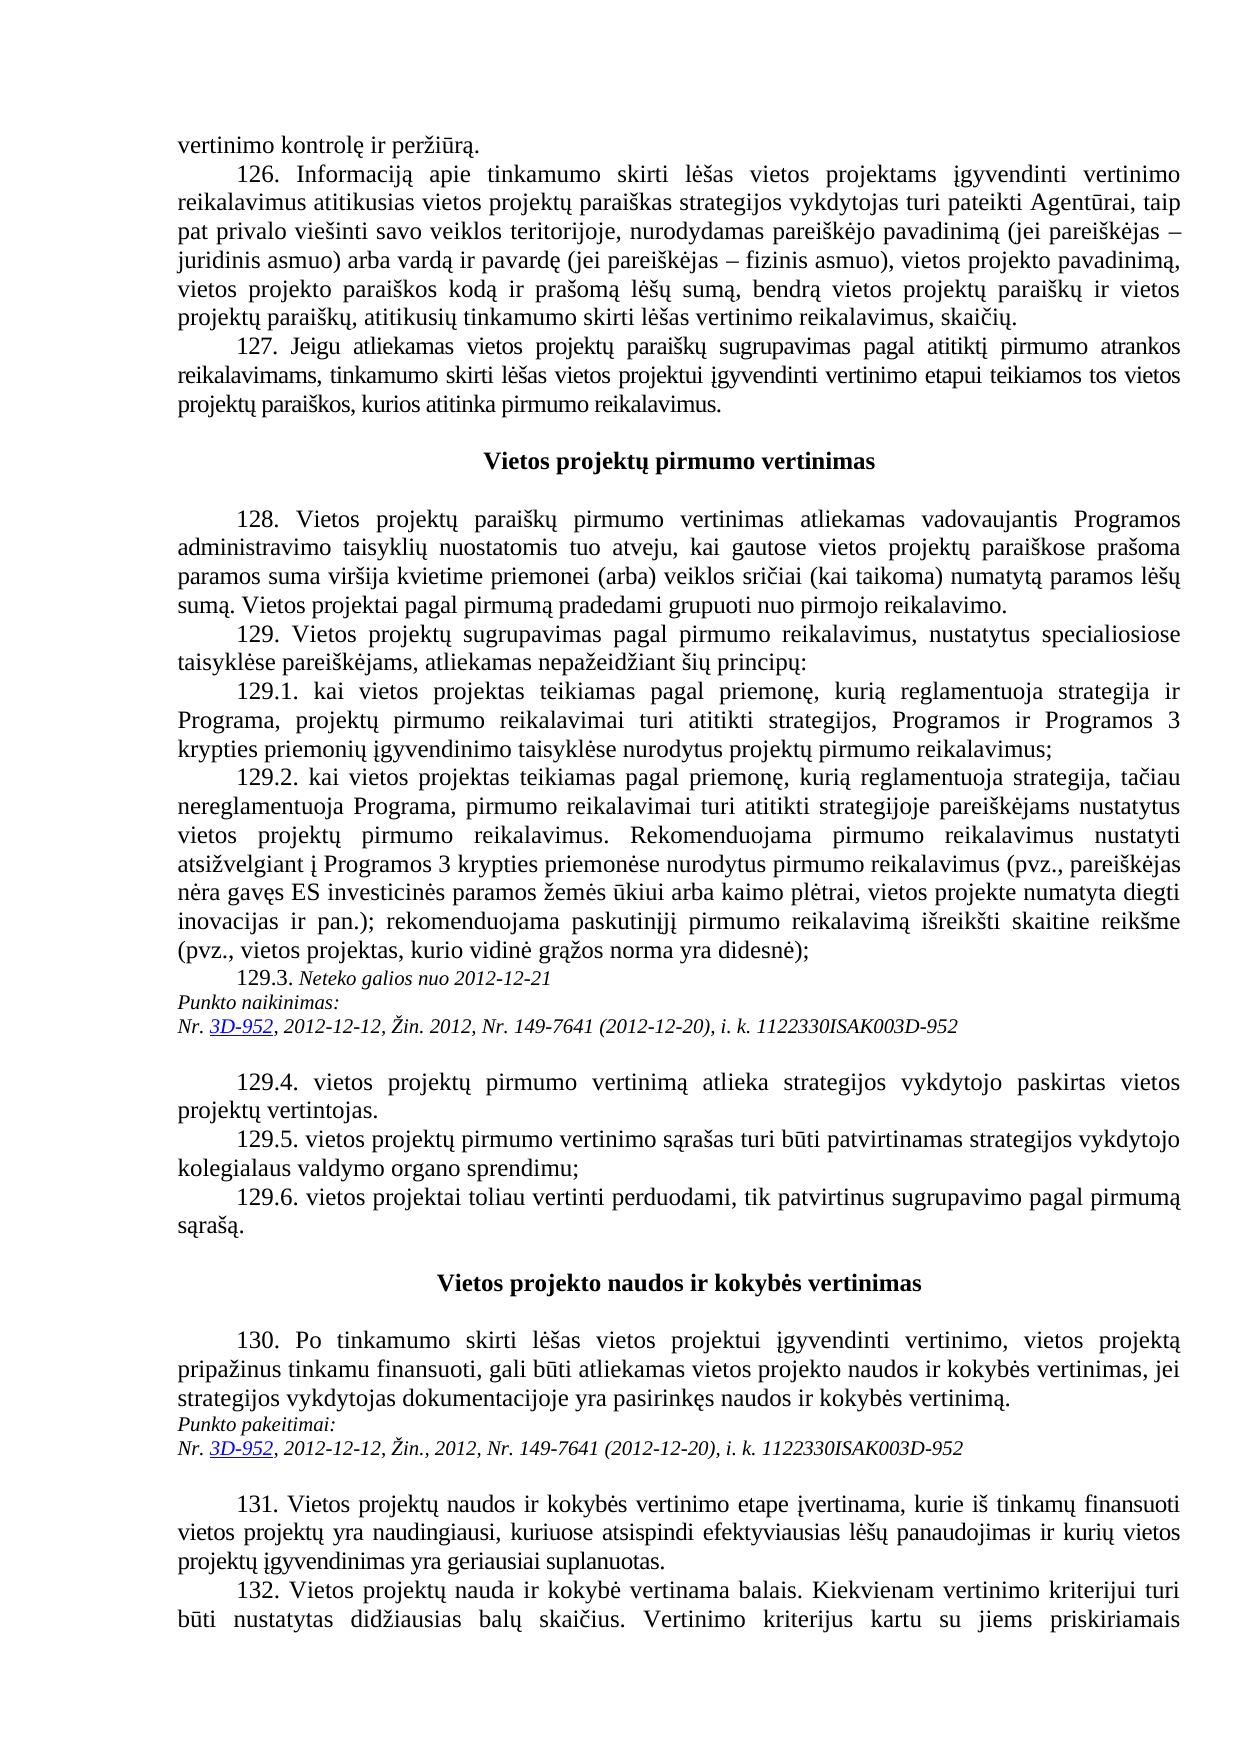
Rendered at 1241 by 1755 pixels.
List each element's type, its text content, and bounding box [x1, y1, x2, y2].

text 128. Vietos projektų paraiškų pirmumo vertinimas atliekamas vadovaujantis Programos administravimo taisyklių nuostatomis tuo atveju, kai gautose vietos projektų paraiškose prašoma paramos suma viršija kvietime priemonei (arba) veiklos sričiai (kai taikoma) numatytą paramos lėšų sumą. Vietos projektai pagal pirmumą pradedami grupuoti nuo pirmojo reikalavimo. [177, 504, 1181, 619]
text 127. Jeigu atliekamas vietos projektų paraiškų sugrupavimas pagal atitiktį pirmumo atrankos reikalavimams, tinkamumo skirti lėšas vietos projektui įgyvendinti vertinimo etapui teikiamos tos vietos projektų paraiškos, kurios atitinka pirmumo reikalavimus. [177, 331, 1181, 417]
text 129.2. kai vietos projektas teikiamas pagal priemonę, kurią reglamentuoja strategija, tačiau nereglamentuoja Programa, pirmumo reikalavimai turi atitikti strategijoje pareiškėjams nustatytus vietos projektų pirmumo reikalavimus. Rekomenduojama pirmumo reikalavimus nustatyti atsižvelgiant į Programos 3 krypties priemonėse nurodytus pirmumo reikalavimus (pvz., pareiškėjas nėra gavęs ES investicinės paramos žemės ūkiui arba kaimo plėtrai, vietos projekte numatyta diegti inovacijas ir pan.); rekomenduojama paskutinįjį pirmumo reikalavimą išreikšti skaitine reikšme (pvz., vietos projektas, kurio vidinė grąžos norma yra didesnė); [177, 762, 1181, 964]
text Vietos projekto naudos ir kokybės vertinimas [177, 1268, 1181, 1297]
text 129.3. Neteko galios nuo 2012-12-21 [177, 964, 1181, 990]
text 129.1. kai vietos projektas teikiamas pagal priemonę, kurią reglamentuoja strategija ir Programa, projektų pirmumo reikalavimai turi atitikti strategijos, Programos ir Programos 3 krypties priemonių įgyvendinimo taisyklėse nurodytus projektų pirmumo reikalavimus; [177, 676, 1181, 762]
text 129.6. vietos projektai toliau vertinti perduodami, tik patvirtinus sugrupavimo pagal pirmumą sąrašą. [177, 1182, 1181, 1239]
text Nr. 3D-952, 2012-12-12, Žin., 2012, Nr. 149-7641 (2012-12-20), i. k. 1122330ISAK003D-952 [177, 1436, 1181, 1460]
text Punkto naikinimas: [177, 990, 1181, 1014]
text 126. Informaciją apie tinkamumo skirti lėšas vietos projektams įgyvendinti vertinimo reikalavimus atitikusias vietos projektų paraiškas strategijos vykdytojas turi pateikti Agentūrai, taip pat privalo viešinti savo veiklos teritorijoje, nurodydamas pareiškėjo pavadinimą (jei pareiškėjas – juridinis asmuo) arba vardą ir pavardę (jei pareiškėjas – fizinis asmuo), vietos projekto pavadinimą, vietos projekto paraiškos kodą ir prašomą lėšų sumą, bendrą vietos projektų paraiškų ir vietos projektų paraiškų, atitikusių tinkamumo skirti lėšas vertinimo reikalavimus, skaičių. [177, 159, 1181, 331]
text Nr. 3D-952, 2012-12-12, Žin. 2012, Nr. 149-7641 (2012-12-20), i. k. 1122330ISAK003D-952 [177, 1014, 1181, 1038]
text 130. Po tinkamumo skirti lėšas vietos projektui įgyvendinti vertinimo, vietos projektą pripažinus tinkamu finansuoti, gali būti atliekamas vietos projekto naudos ir kokybės vertinimas, jei strategijos vykdytojas dokumentacijoje yra pasirinkęs naudos ir kokybės vertinimą. [177, 1326, 1181, 1412]
text 129. Vietos projektų sugrupavimas pagal pirmumo reikalavimus, nustatytus specialiosiose taisyklėse pareiškėjams, atliekamas nepažeidžiant šių principų: [177, 619, 1181, 676]
text 129.5. vietos projektų pirmumo vertinimo sąrašas turi būti patvirtinamas strategijos vykdytojo kolegialaus valdymo organo sprendimu; [177, 1124, 1181, 1182]
text Vietos projektų pirmumo vertinimas [177, 446, 1181, 475]
text 132. Vietos projektų nauda ir kokybė vertinama balais. Kiekvienam vertinimo kriterijui turi būti nustatytas didžiausias balų skaičius. Vertinimo kriterijus kartu su jiems priskiriamais [177, 1575, 1181, 1632]
text vertinimo kontrolę ir peržiūrą. [177, 130, 1181, 159]
text Punkto pakeitimai: [177, 1412, 1181, 1436]
text 129.4. vietos projektų pirmumo vertinimą atlieka strategijos vykdytojo paskirtas vietos projektų vertintojas. [177, 1067, 1181, 1124]
text 131. Vietos projektų naudos ir kokybės vertinimo etape įvertinama, kurie iš tinkamų finansuoti vietos projektų yra naudingiausi, kuriuose atsispindi efektyviausias lėšų panaudojimas ir kurių vietos projektų įgyvendinimas yra geriausiai suplanuotas. [177, 1489, 1181, 1575]
